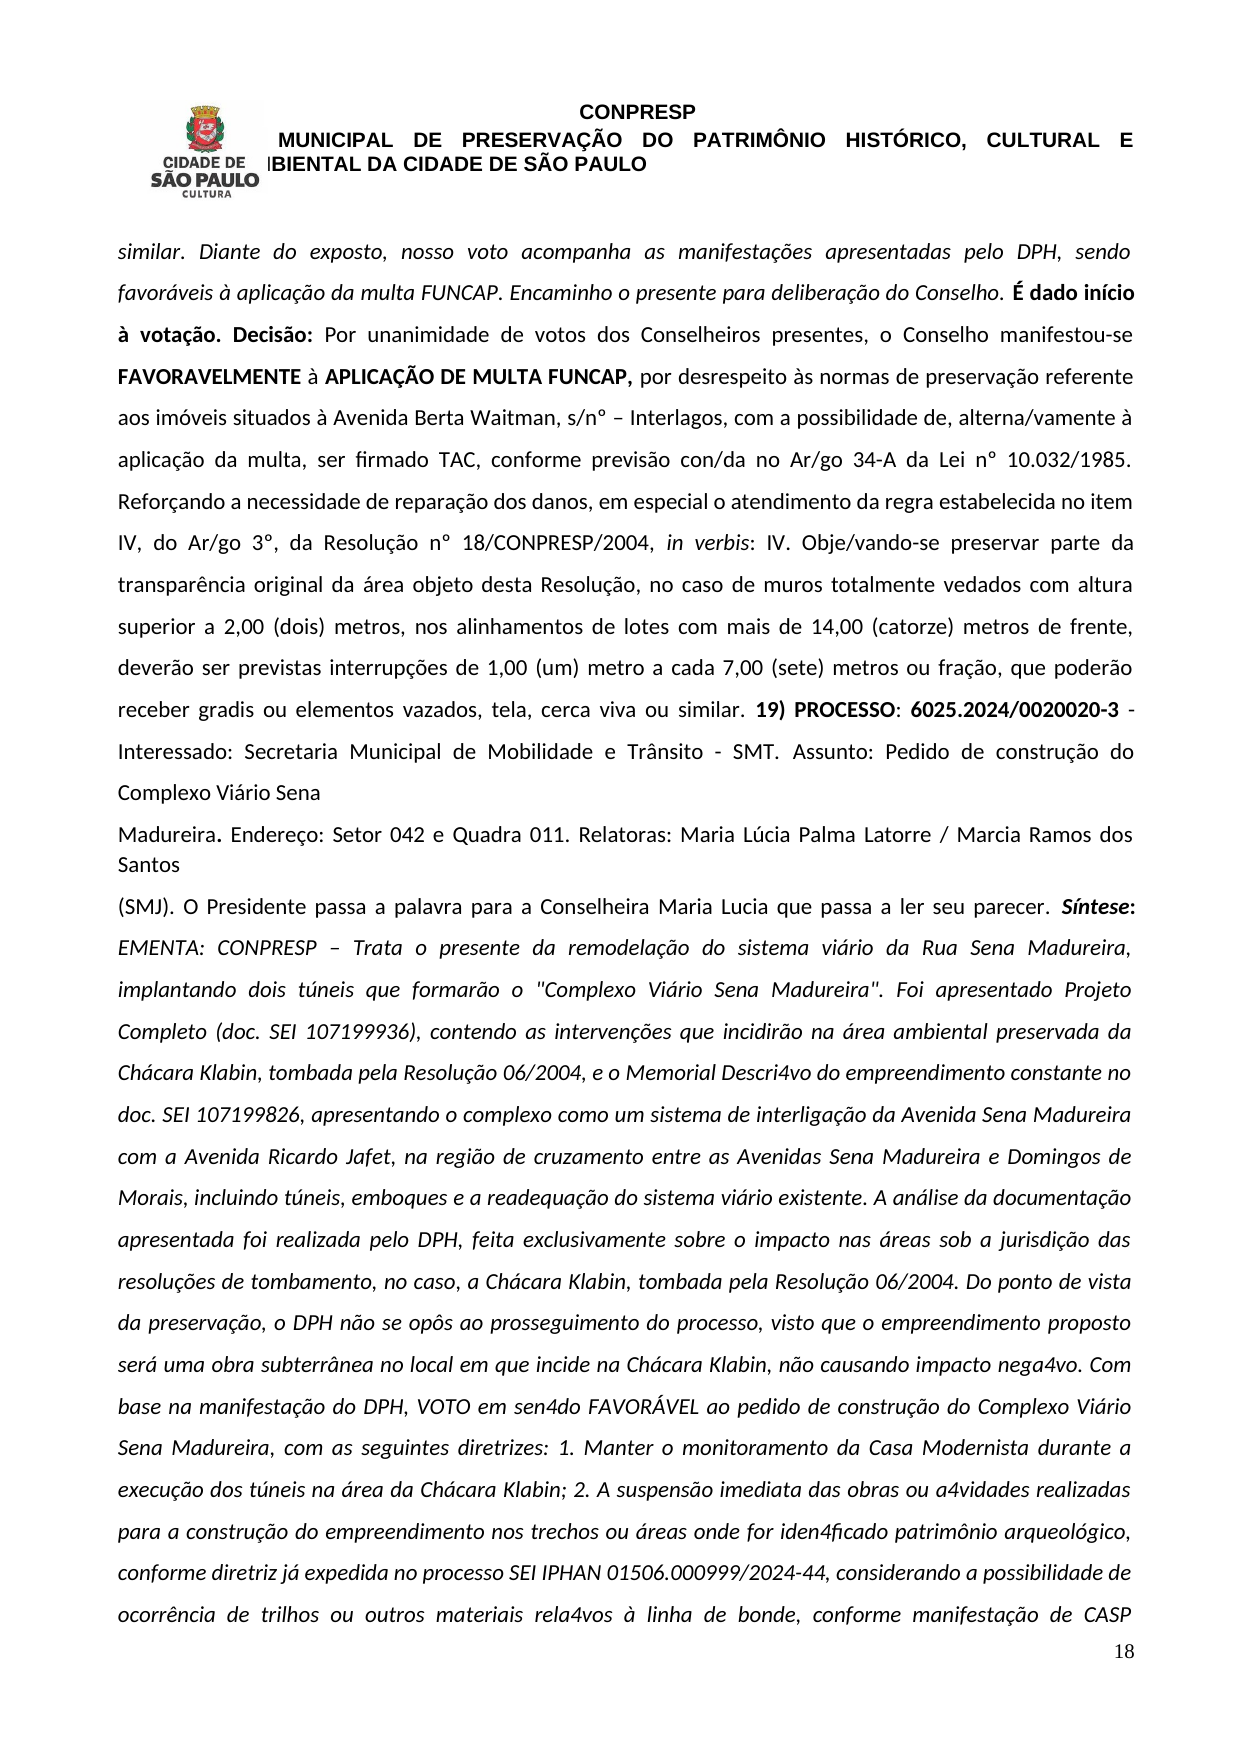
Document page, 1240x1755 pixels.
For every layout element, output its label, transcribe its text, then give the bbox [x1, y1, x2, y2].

text (SMJ). O Presidente passa a palavra para a Conselheira Maria Lucia que passa a ler seu parecer. Síntese: EMENTA: CONPRESP – Trata o presente da remodelação do sistema viário da Rua Sena Madureira, implantando dois túneis que formarão o "Complexo Viário Sena Madureira". Foi apresentado Projeto Completo (doc. SEI 107199936), contendo as intervenções que incidirão na área ambiental preservada da Chácara Klabin, tombada pela Resolução 06/2004, e o Memorial Descri4vo do empreendimento constante no doc. SEI 107199826, apresentando o complexo como um sistema de interligação da Avenida Sena Madureira com a Avenida Ricardo Jafet, na região de cruzamento entre as Avenidas Sena Madureira e Domingos de Morais, incluindo túneis, emboques e a readequação do sistema viário existente. A análise da documentação apresentada foi realizada pelo DPH, feita exclusivamente sobre o impacto nas áreas sob a jurisdição das resoluções de tombamento, no caso, a Chácara Klabin, tombada pela Resolução 06/2004. Do ponto de vista da preservação, o DPH não se opôs ao prosseguimento do processo, visto que o empreendimento proposto será uma obra subterrânea no local em que incide na Chácara Klabin, não causando impacto nega4vo. Com base na manifestação do DPH, VOTO em sen4do FAVORÁVEL ao pedido de construção do Complexo Viário Sena Madureira, com as seguintes diretrizes: 1. Manter o monitoramento da Casa Modernista durante a execução dos túneis na área da Chácara Klabin; 2. A suspensão imediata das obras ou a4vidades realizadas para a construção do empreendimento nos trechos ou áreas onde for iden4ficado patrimônio arqueológico, conforme diretriz já expedida no processo SEI IPHAN 01506.000999/2024-44, considerando a possibilidade de ocorrência de trilhos ou outros materiais rela4vos à linha de bonde, conforme manifestação de CASP [118, 892, 1136, 1628]
text similar. Diante do exposto, nosso voto acompanha as manifestações apresentadas pelo DPH, sendo favoráveis à aplicação da multa FUNCAP. Encaminho o presente para deliberação do Conselho. É dado início à votação. Decisão: Por unanimidade de votos dos Conselheiros presentes, o Conselho manifestou-se FAVORAVELMENTE à APLICAÇÃO DE MULTA FUNCAP, por desrespeito às normas de preservação referente aos imóveis situados à Avenida Berta Waitman, s/nº – Interlagos, com a possibilidade de, alterna/vamente à aplicação da multa, ser firmado TAC, conforme previsão con/da no Ar/go 34-A da Lei nº 10.032/1985. Reforçando a necessidade de reparação dos danos, em especial o atendimento da regra estabelecida no item IV, do Ar/go 3º, da Resolução nº 18/CONPRESP/2004, in verbis: IV. Obje/vando-se preservar parte da transparência original da área objeto desta Resolução, no caso de muros totalmente vedados com altura superior a 2,00 (dois) metros, nos alinhamentos de lotes com mais de 14,00 (catorze) metros de frente, deverão ser previstas interrupções de 1,00 (um) metro a cada 7,00 (sete) metros ou fração, que poderão receber gradis ou elementos vazados, tela, cerca viva ou similar. 19) PROCESSO: 6025.2024/0020020-3 - Interessado: Secretaria Municipal de Mobilidade e Trânsito - SMT. Assunto: Pedido de construção do Complexo Viário Sena [118, 237, 1135, 806]
text Madureira. Endereço: Setor 042 e Quadra 011. Relatoras: Maria Lúcia Palma Latorre / Marcia Ramos dos Santos [118, 820, 1135, 878]
